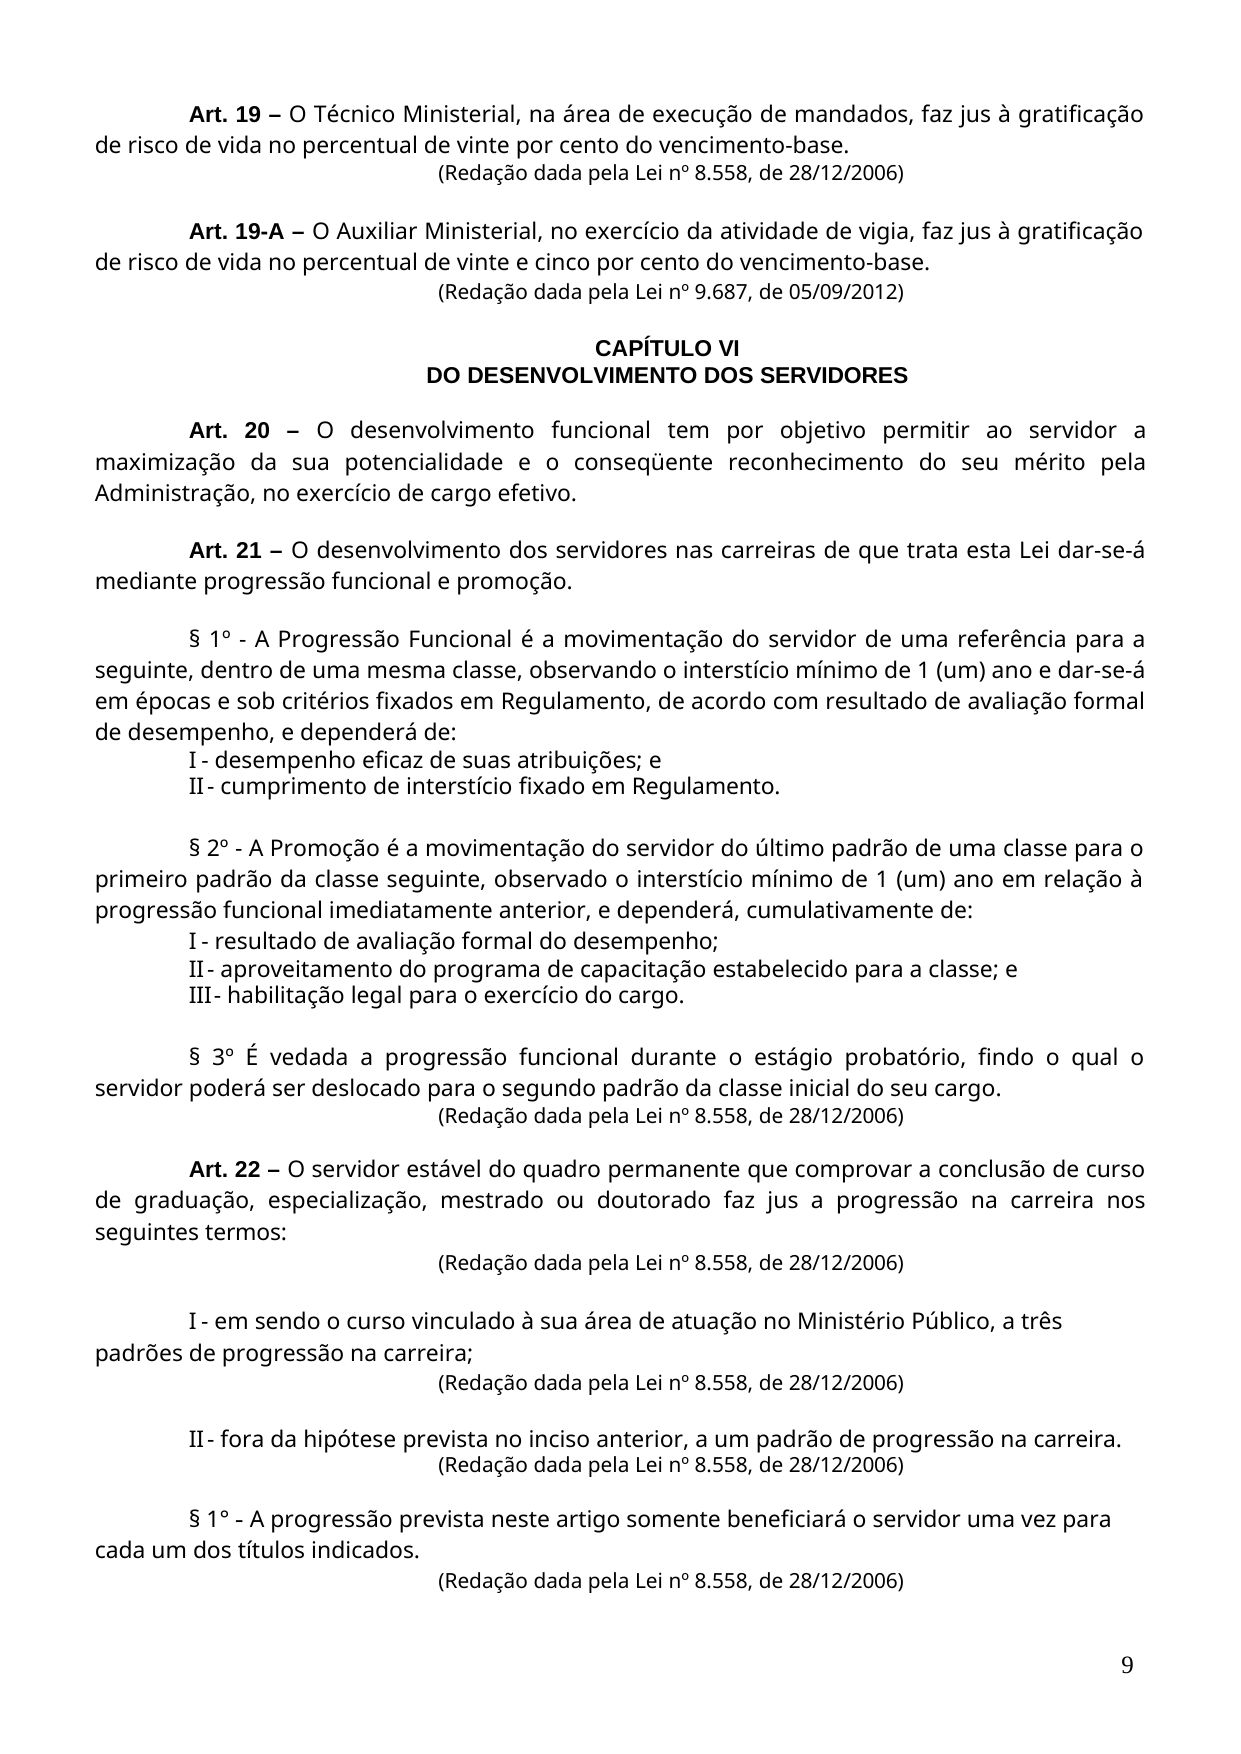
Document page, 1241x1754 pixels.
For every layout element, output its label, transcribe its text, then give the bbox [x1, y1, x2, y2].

text (Redação dada pela Lei nº 8.558, de 28/12/2006) [438, 1453, 1184, 1478]
text (Redação dada pela Lei nº 8.558, de 28/12/2006) [438, 1103, 1184, 1128]
text (Redação dada pela Lei nº 8.558, de 28/12/2006) [438, 1248, 1184, 1276]
text Art. 19 – O Técnico Ministerial, na área de execução de mandados, faz jus à gratificação de risco de vida no percentual de vinte por cento do vencimento-base. [94, 98, 1145, 160]
text Art. 21 – O desenvolvimento dos servidores nas carreiras de que trata esta Lei dar-se-á mediante progressão funcional e promoção. [94, 534, 1147, 596]
text § 2º - A Promoção é a movimentação do servidor do último padrão de uma classe para o primeiro padrão da classe seguinte, observado o interstício mínimo de 1 (um) ano em relação à progressão funcional imediatamente anterior, e dependerá, cumulativamente de: [94, 832, 1145, 925]
list - cumprimento de interstício fixado em Regulamento. [188, 774, 1184, 800]
text § 3º É vedada a progressão funcional durante o estágio probatório, findo o qual o servidor poderá ser deslocado para o segundo padrão da classe inicial do seu cargo. [94, 1041, 1146, 1103]
text (Redação dada pela Lei nº 8.558, de 28/12/2006) [438, 1566, 1184, 1594]
list - habilitação legal para o exercício do cargo. [188, 983, 1184, 1009]
text Art. 19-A – O Auxiliar Ministerial, no exercício da atividade de vigia, faz jus à gratificação de risco de vida no percentual de vinte e cinco por cento do vencimento-base. [94, 215, 1145, 277]
text CAPÍTULO VI [192, 335, 1143, 362]
text Art. 22 – O servidor estável do quadro permanente que comprovar a conclusão de curso de graduação, especialização, mestrado ou doutorado faz jus a progressão na carreira nos seguintes termos: [94, 1153, 1147, 1247]
list - em sendo o curso vinculado à sua área de atuação no Ministério Público, a três padrões de progressão na carreira; [94, 1305, 1146, 1368]
list - resultado de avaliação formal do desempenho; [188, 925, 1184, 957]
list - desempenho eficaz de suas atribuições; e [188, 748, 1184, 774]
text § 1º - A Progressão Funcional é a movimentação do servidor de uma referência para a seguinte, dentro de uma mesma classe, observando o interstício mínimo de 1 (um) ano e dar-se-á em épocas e sob critérios fixados em Regulamento, de acordo com resultado de avaliação formal de desempenho, e dependerá de: [94, 623, 1147, 748]
text DO DESENVOLVIMENTO DOS SERVIDORES [192, 362, 1143, 388]
list - fora da hipótese prevista no inciso anterior, a um padrão de progressão na carreira. [188, 1426, 1184, 1453]
text (Redação dada pela Lei nº 8.558, de 28/12/2006) [438, 161, 1184, 185]
text (Redação dada pela Lei nº 8.558, de 28/12/2006) [438, 1368, 1184, 1396]
text § 1° - A progressão prevista neste artigo somente beneficiará o servidor uma vez para cada um dos títulos indicados. [94, 1503, 1150, 1566]
text Art. 20 – O desenvolvimento funcional tem por objetivo permitir ao servidor a maximização da sua potencialidade e o conseqüente reconhecimento do seu mérito pela Administração, no exercício de cargo efetivo. [94, 414, 1147, 508]
list - aproveitamento do programa de capacitação estabelecido para a classe; e [188, 957, 1184, 983]
text (Redação dada pela Lei nº 9.687, de 05/09/2012) [438, 277, 1184, 306]
